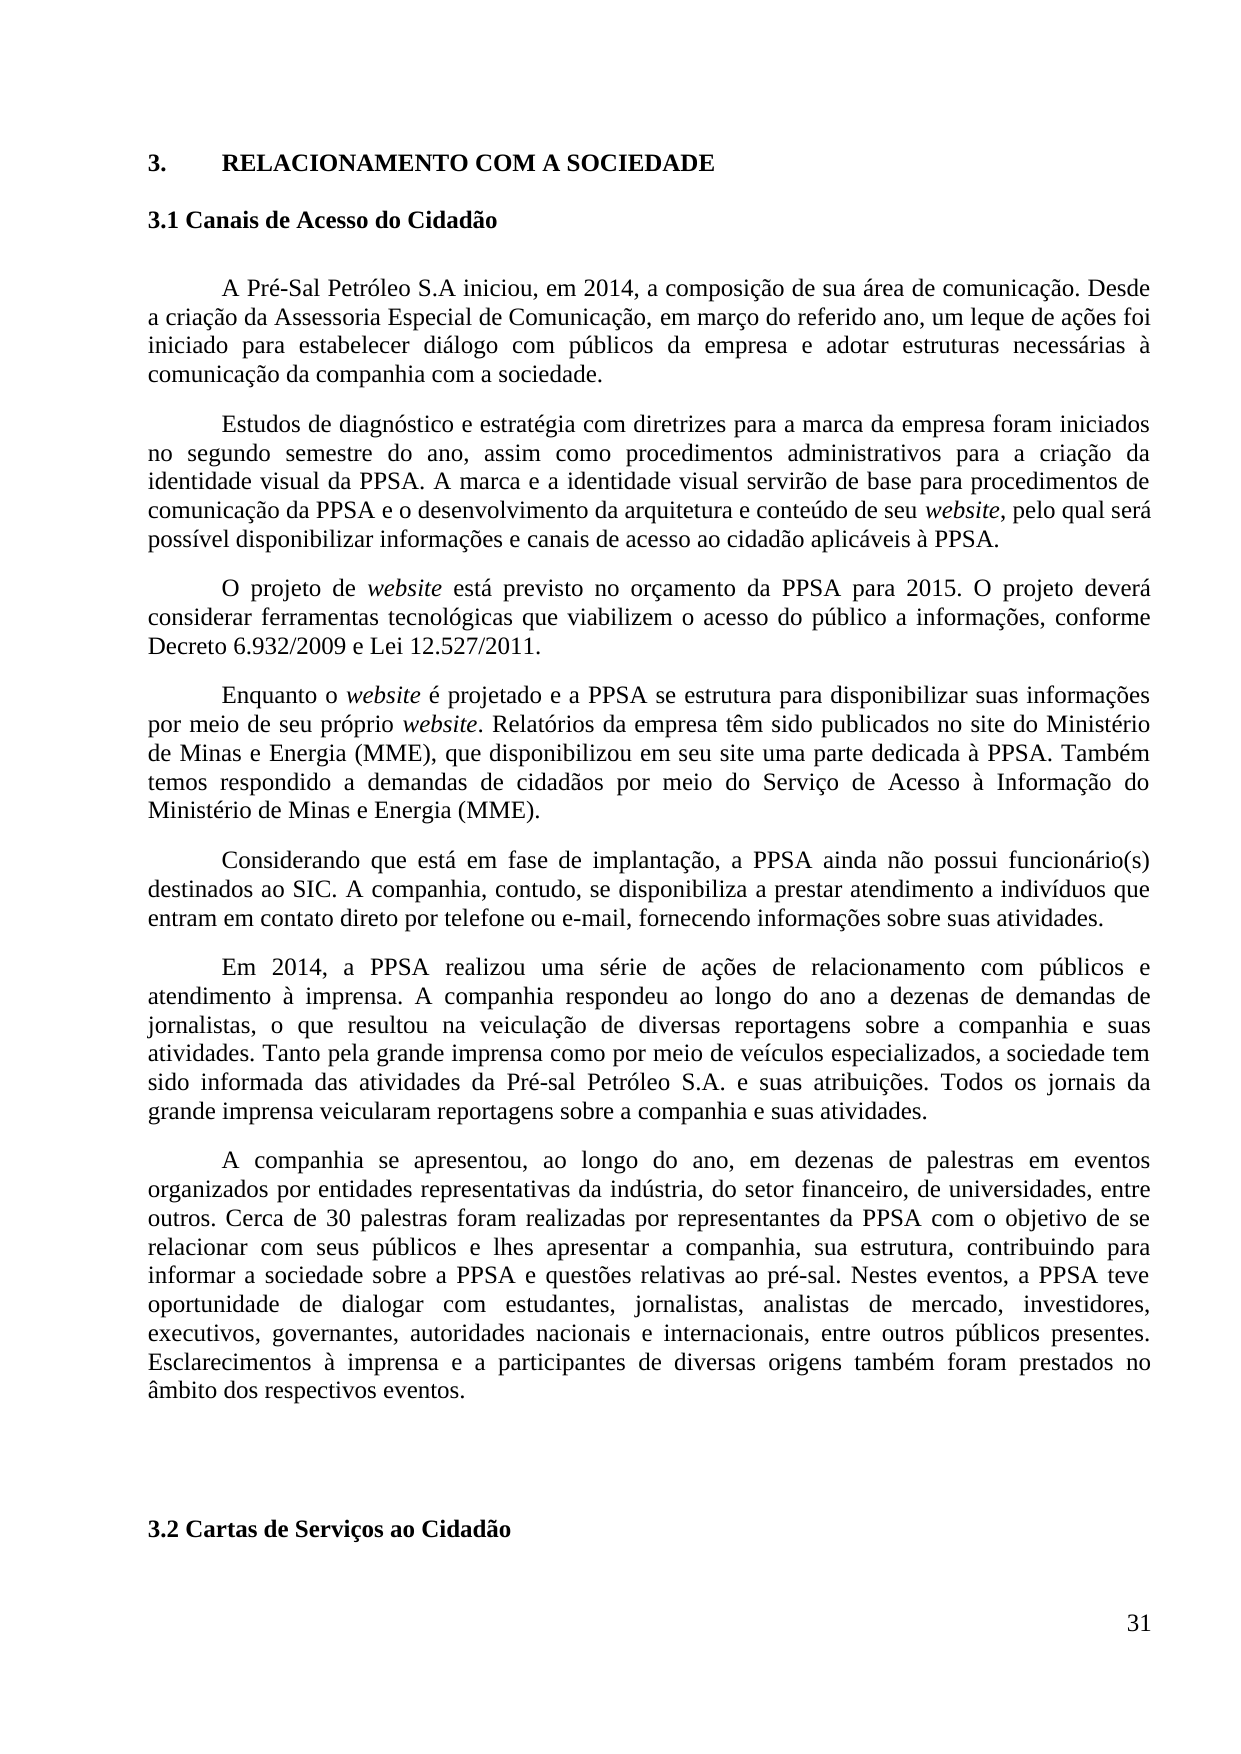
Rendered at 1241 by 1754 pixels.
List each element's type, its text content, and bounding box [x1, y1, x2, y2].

text A companhia se apresentou, ao longo do ano, em dezenas de palestras em eventos organizados por entidades representativas da indústria, do setor financeiro, de universidades, entre outros. Cerca de 30 palestras foram realizadas por representantes da PPSA com o objetivo de se relacionar com seus públicos e lhes apresentar a companhia, sua estrutura, contribuindo para informar a sociedade sobre a PPSA e questões relativas ao pré-sal. Nestes eventos, a PPSA teve oportunidade de dialogar com estudantes, jornalistas, analistas de mercado, investidores, executivos, governantes, autoridades nacionais e internacionais, entre outros públicos presentes. Esclarecimentos à imprensa e a participantes de diversas origens também foram prestados no âmbito dos respectivos eventos. [148, 1146, 1152, 1404]
text Enquanto o website é projetado e a PPSA se estrutura para disponibilizar suas informações por meio de seu próprio website. Relatórios da empresa têm sido publicados no site do Ministério de Minas e Energia (MME), que disponibilizou em seu site uma parte dedicada à PPSA. Também temos respondido a demandas de cidadãos por meio do Serviço de Acesso à Informação do Ministério de Minas e Energia (MME). [148, 681, 1152, 824]
text 3.1 Canais de Acesso do Cidadão [148, 205, 1152, 234]
text O projeto de website está previsto no orçamento da PPSA para 2015. O projeto deverá considerar ferramentas tecnológicas que viabilizem o acesso do público a informações, conforme Decreto 6.932/2009 e Lei 12.527/2011. [148, 573, 1152, 660]
text Estudos de diagnóstico e estratégia com diretrizes para a marca da empresa foram iniciados no segundo semestre do ano, assim como procedimentos administrativos para a criação da identidade visual da PPSA. A marca e a identidade visual servirão de base para procedimentos de comunicação da PPSA e o desenvolvimento da arquitetura e conteúdo de seu website, pelo qual será possível disponibilizar informações e canais de acesso ao cidadão aplicáveis à PPSA. [148, 409, 1152, 553]
text 3.2 Cartas de Serviços ao Cidadão [148, 1514, 1152, 1543]
text A Pré-Sal Petróleo S.A iniciou, em 2014, a composição de sua área de comunicação. Desde a criação da Assessoria Especial de Comunicação, em março do referido ano, um leque de ações foi iniciado para estabelecer diálogo com públicos da empresa e adotar estruturas necessárias à comunicação da companhia com a sociedade. [148, 273, 1152, 388]
text Considerando que está em fase de implantação, a PPSA ainda não possui funcionário(s) destinados ao SIC. A companhia, contudo, se disponibiliza a prestar atendimento a indivíduos que entram em contato direto por telefone ou e-mail, fornecendo informações sobre suas atividades. [148, 845, 1152, 931]
text Em 2014, a PPSA realizou uma série de ações de relacionamento com públicos e atendimento à imprensa. A companhia respondeu ao longo do ano a dezenas de demandas de jornalistas, o que resultou na veiculação de diversas reportagens sobre a companhia e suas atividades. Tanto pela grande imprensa como por meio de veículos especializados, a sociedade tem sido informada das atividades da Pré-sal Petróleo S.A. e suas atribuições. Todos os jornais da grande imprensa veicularam reportagens sobre a companhia e suas atividades. [148, 952, 1152, 1125]
list RELACIONAMENTO COM A SOCIEDADE [148, 148, 1152, 176]
